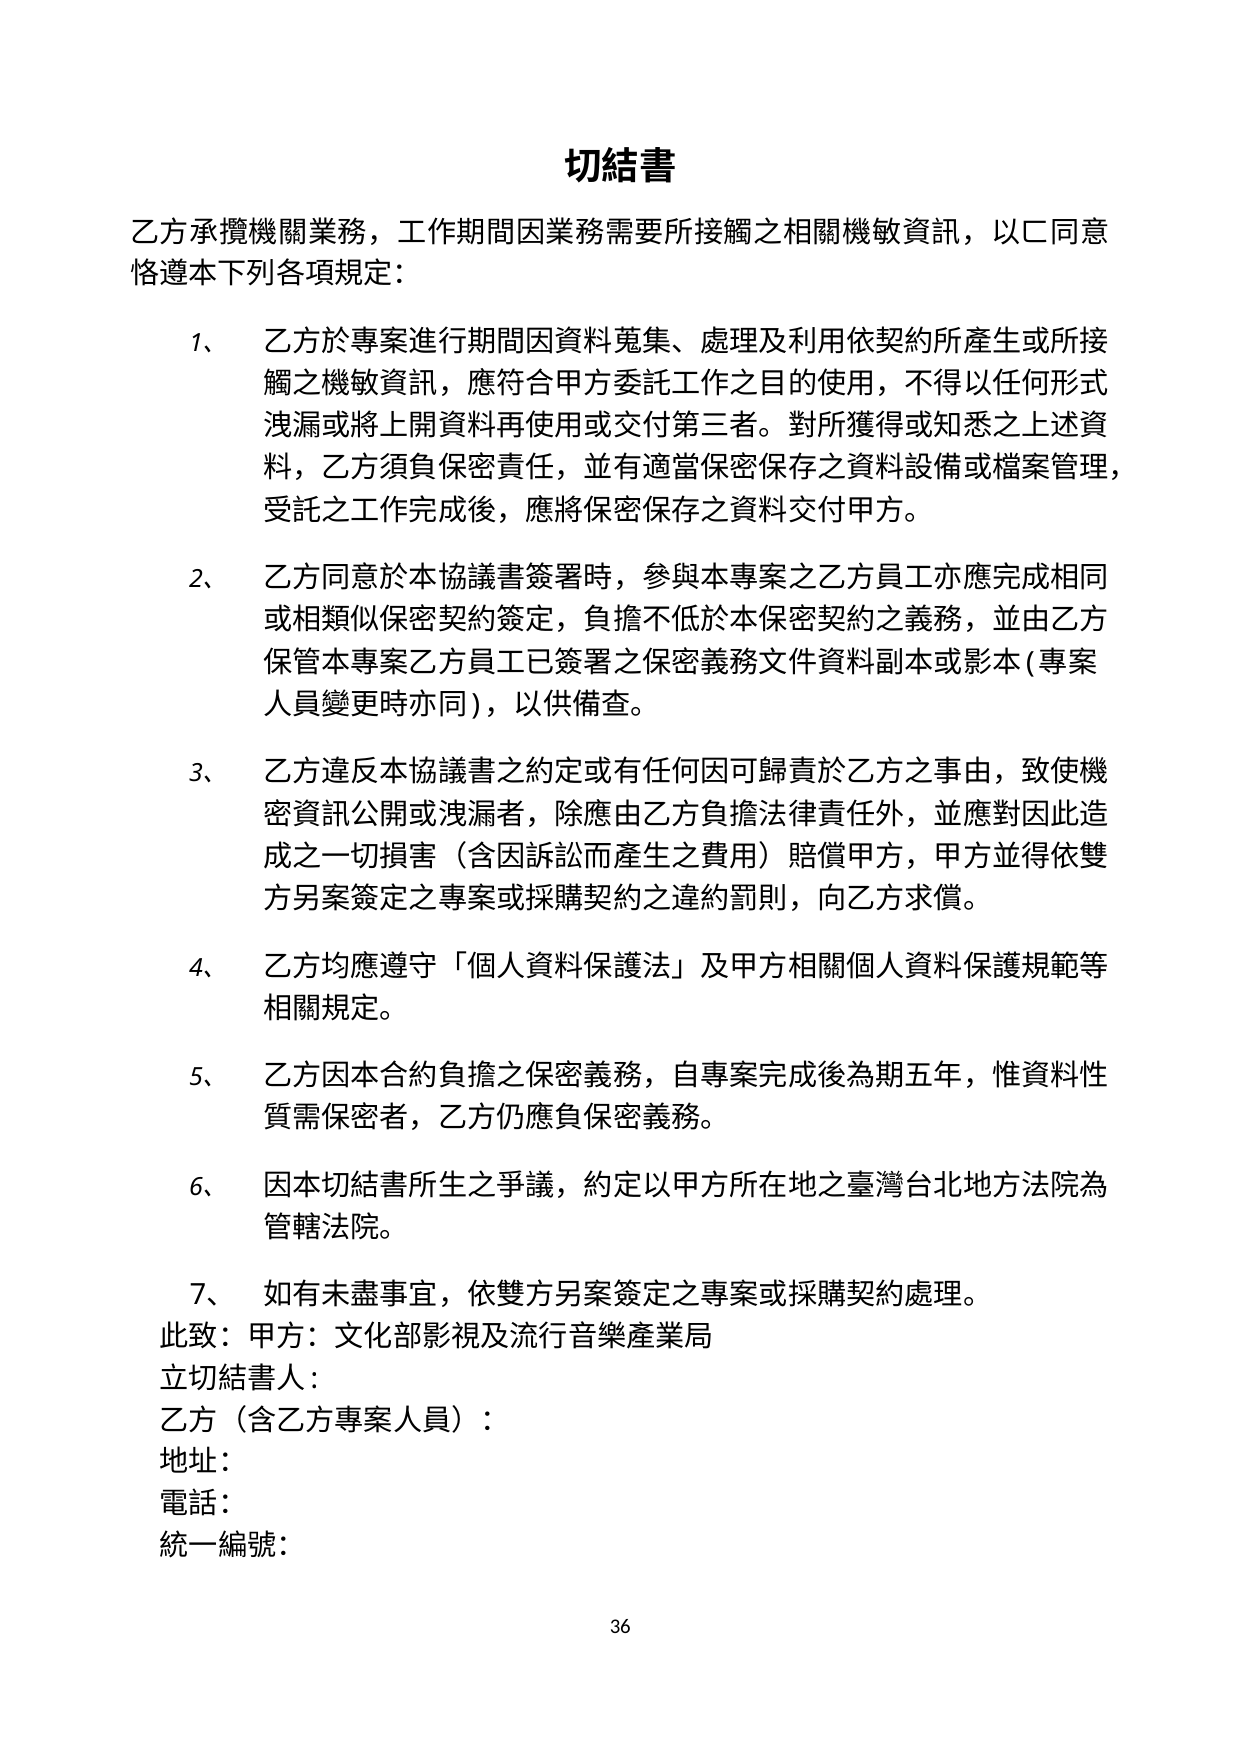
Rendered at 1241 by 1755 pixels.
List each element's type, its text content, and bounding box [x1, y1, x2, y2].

subtitle 乙方於專案進行期間因資料蒐集、處理及利用依契約所產生或所接觸之機敏資訊，應符合甲方委託工作之目的使用，不得以任何形式洩漏或將上開資料再使用或交付第三者。對所獲得或知悉之上述資料，乙方須負保密責任，並有適當保密保存之資料設備或檔案管理，受託之工作完成後，應將保密保存之資料交付甲方。 [189, 317, 1110, 529]
text 電話： [159, 1480, 1110, 1522]
subtitle 乙方同意於本協議書簽署時，參與本專案之乙方員工亦應完成相同或相類似保密契約簽定，負擔不低於本保密契約之義務，並由乙方保管本專案乙方員工已簽署之保密義務文件資料副本或影本(專案人員變更時亦同)，以供備查。 [189, 554, 1110, 723]
text 地址： [159, 1438, 1110, 1480]
subtitle 乙方均應遵守「個人資料保護法」及甲方相關個人資料保護規範等相關規定。 [189, 942, 1110, 1027]
subtitle 乙方違反本協議書之約定或有任何因可歸責於乙方之事由，致使機密資訊公開或洩漏者，除應由乙方負擔法律責任外，並應對因此造成之一切損害（含因訴訟而產生之費用）賠償甲方，甲方並得依雙方另案簽定之專案或採購契約之違約罰則，向乙方求償。 [189, 748, 1110, 917]
subtitle 乙方因本合約負擔之保密義務，自專案完成後為期五年，惟資料性質需保密者，乙方仍應負保密義務。 [189, 1052, 1110, 1136]
text 乙方（含乙方專案人員）： [159, 1397, 1110, 1438]
subtitle 如有未盡事宜，依雙方另案簽定之專案或採購契約處理。 [189, 1271, 1110, 1313]
text 乙方承攬機關業務，工作期間因業務需要所接觸之相關機敏資訊，以ㄈ同意恪遵本下列各項規定： [130, 209, 1110, 292]
text 此致：甲方：文化部影視及流行音樂產業局 [159, 1313, 1110, 1355]
text 統一編號： [159, 1522, 1110, 1563]
subtitle 切結書 [130, 136, 1110, 190]
text 立切結書人: [159, 1355, 1110, 1397]
subtitle 因本切結書所生之爭議，約定以甲方所在地之臺灣台北地方法院為管轄法院。 [189, 1161, 1110, 1246]
